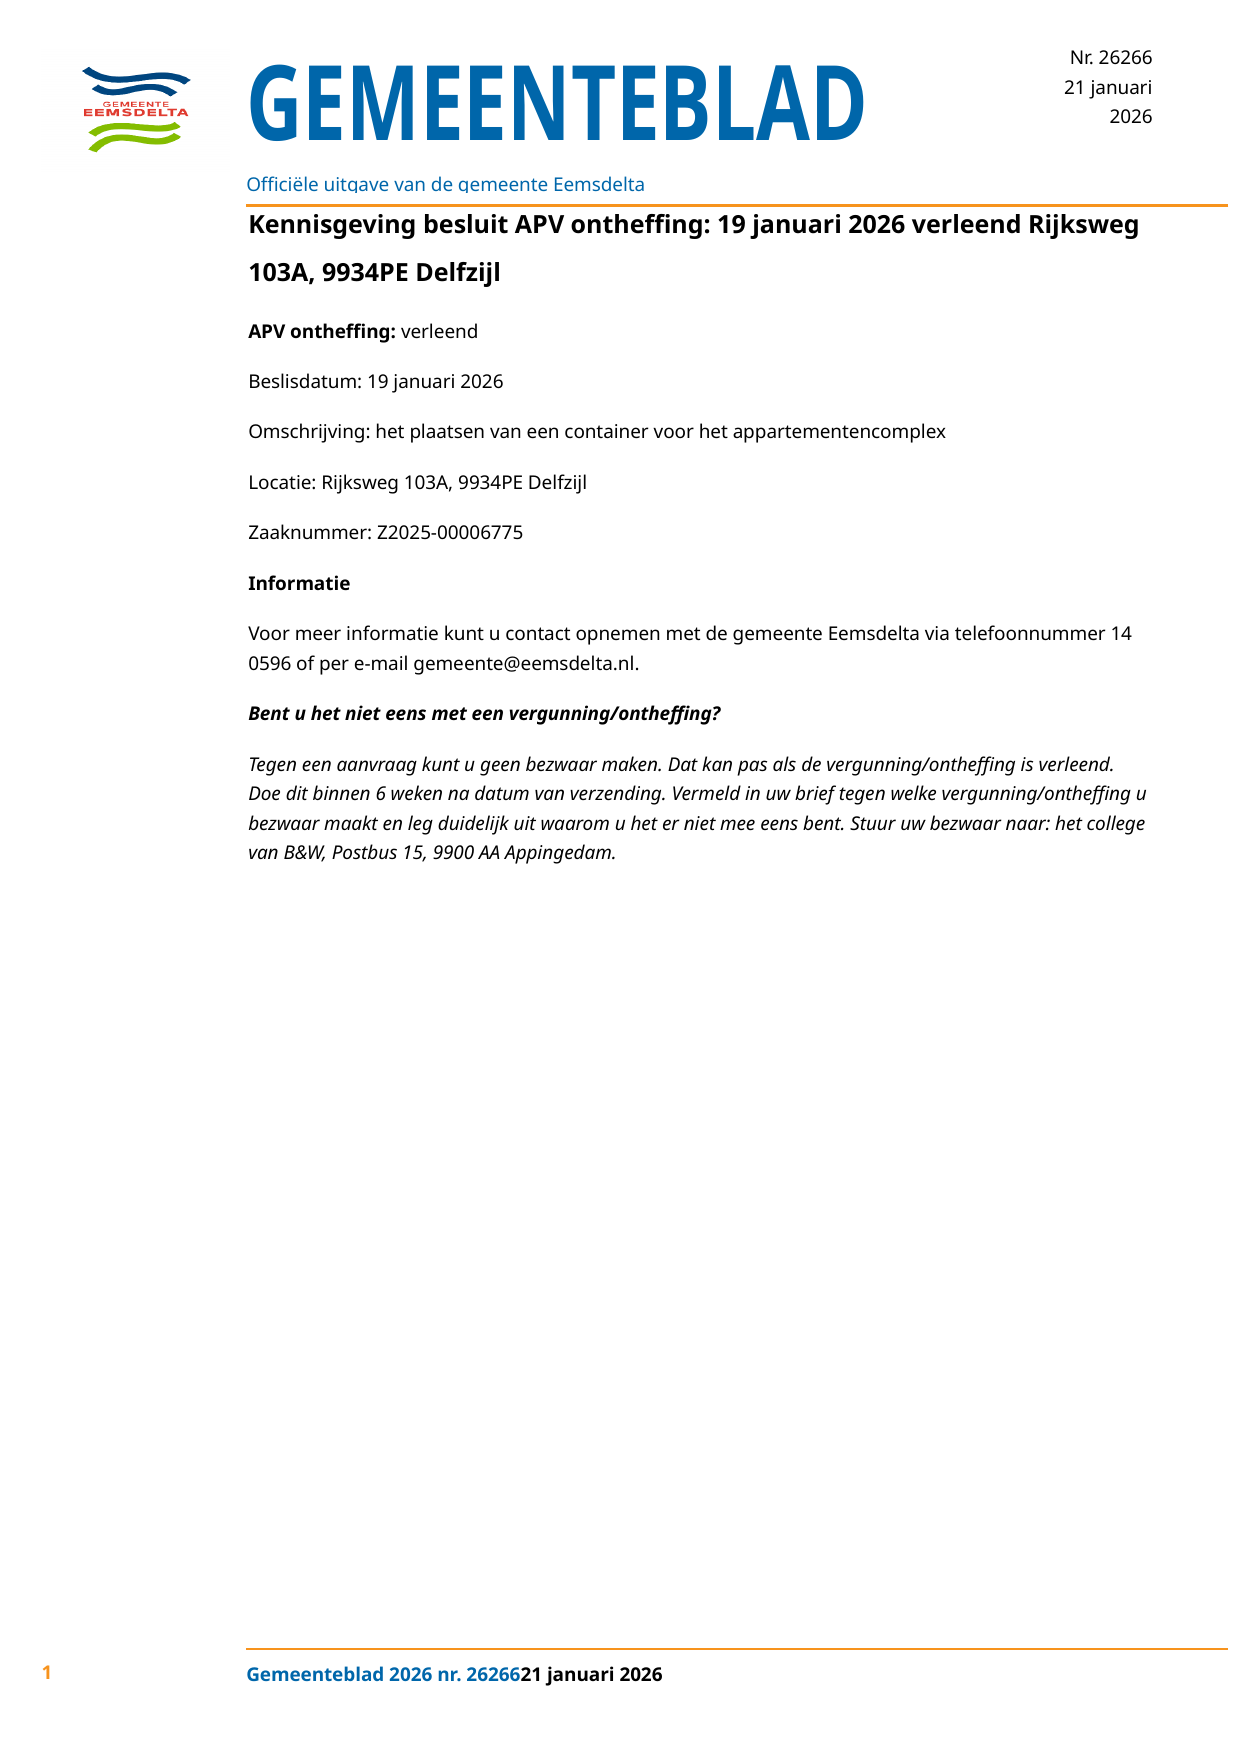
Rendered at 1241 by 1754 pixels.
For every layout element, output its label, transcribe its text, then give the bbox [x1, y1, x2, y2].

text Locatie: Rijksweg 103A, 9934PE Delfzijl [248, 469, 1152, 495]
text Tegen een aanvraag kunt u geen bezwaar maken. Dat kan pas als de vergunning/ontheffing is verleend. Doe dit binnen 6 weken na datum van verzending. Vermeld in uw brief tegen welke vergunning/ontheffing u bezwaar maakt en leg duidelijk uit waarom u het er niet mee eens bent. Stuur uw bezwaar naar: het college van B&W, Postbus 15, 9900 AA Appingedam. [248, 751, 1152, 865]
text Omschrijving: het plaatsen van een container voor het appartementencomplex [248, 419, 1152, 444]
picture [41, 47, 231, 172]
text Beslisdatum: 19 januari 2026 [248, 368, 1152, 394]
text Informatie [248, 570, 1152, 596]
text APV ontheffing: verleend [248, 318, 1152, 344]
text Voor meer informatie kunt u contact opnemen met de gemeente Eemsdelta via telefoonnummer 14 0596 of per e-mail gemeente@eemsdelta.nl. [248, 620, 1152, 676]
text Bent u het niet eens met een vergunning/ontheffing? [248, 700, 1152, 726]
text Kennisgeving besluit APV ontheffing: 19 januari 2026 verleend Rijksweg 103A, 9934PE Delfzijl [248, 207, 1152, 288]
text Zaaknummer: Z2025-00006775 [248, 519, 1152, 545]
